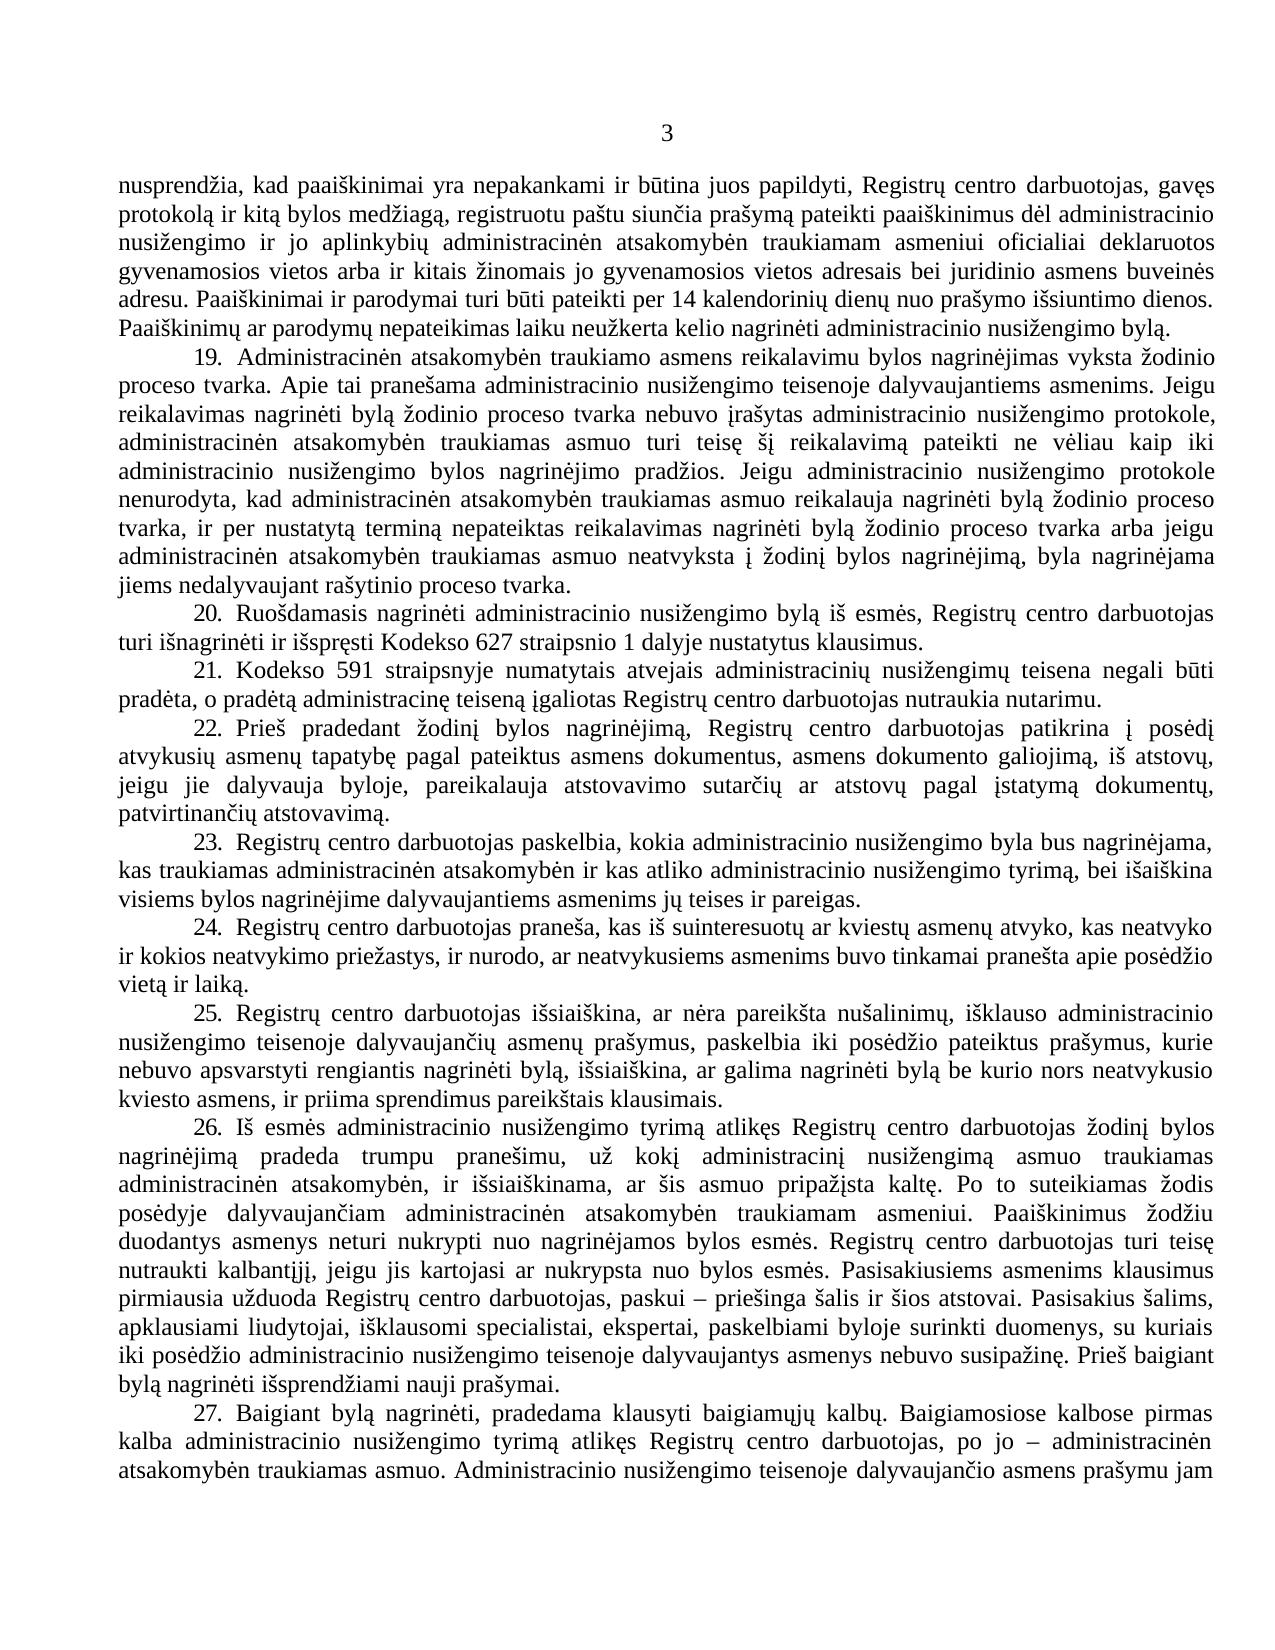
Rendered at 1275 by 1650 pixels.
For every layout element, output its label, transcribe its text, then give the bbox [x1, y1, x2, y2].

text nusprendžia, kad paaiškinimai yra nepakankami ir būtina juos papildyti, Registrų centro darbuotojas, gavęs protokolą ir kitą bylos medžiagą, registruotu paštu siunčia prašymą pateikti paaiškinimus dėl administracinio nusižengimo ir jo aplinkybių administracinėn atsakomybėn traukiamam asmeniui oficialiai deklaruotos gyvenamosios vietos arba ir kitais žinomais jo gyvenamosios vietos adresais bei juridinio asmens buveinės adresu. Paaiškinimai ir parodymai turi būti pateikti per 14 kalendorinių dienų nuo prašymo išsiuntimo dienos. Paaiškinimų ar parodymų nepateikimas laiku neužkerta kelio nagrinėti administracinio nusižengimo bylą. [118, 171, 1215, 342]
text 20. Ruošdamasis nagrinėti administracinio nusižengimo bylą iš esmės, Registrų centro darbuotojas turi išnagrinėti ir išspręsti Kodekso 627 straipsnio 1 dalyje nustatytus klausimus. [118, 599, 1215, 656]
text 24. Registrų centro darbuotojas praneša, kas iš suinteresuotų ar kviestų asmenų atvyko, kas neatvyko ir kokios neatvykimo priežastys, ir nurodo, ar neatvykusiems asmenims buvo tinkamai pranešta apie posėdžio vietą ir laiką. [118, 913, 1213, 999]
text 19. Administracinėn atsakomybėn traukiamo asmens reikalavimu bylos nagrinėjimas vyksta žodinio proceso tvarka. Apie tai pranešama administracinio nusižengimo teisenoje dalyvaujantiems asmenims. Jeigu reikalavimas nagrinėti bylą žodinio proceso tvarka nebuvo įrašytas administracinio nusižengimo protokole, administracinėn atsakomybėn traukiamas asmuo turi teisę šį reikalavimą pateikti ne vėliau kaip iki administracinio nusižengimo bylos nagrinėjimo pradžios. Jeigu administracinio nusižengimo protokole nenurodyta, kad administracinėn atsakomybėn traukiamas asmuo reikalauja nagrinėti bylą žodinio proceso tvarka, ir per nustatytą terminą nepateiktas reikalavimas nagrinėti bylą žodinio proceso tvarka arba jeigu administracinėn atsakomybėn traukiamas asmuo neatvyksta į žodinį bylos nagrinėjimą, byla nagrinėjama jiems nedalyvaujant rašytinio proceso tvarka. [118, 342, 1216, 599]
text 21. Kodekso 591 straipsnyje numatytais atvejais administracinių nusižengimų teisena negali būti pradėta, o pradėtą administracinę teiseną įgaliotas Registrų centro darbuotojas nutraukia nutarimu. [118, 656, 1215, 713]
text 26. Iš esmės administracinio nusižengimo tyrimą atlikęs Registrų centro darbuotojas žodinį bylos nagrinėjimą pradeda trumpu pranešimu, už kokį administracinį nusižengimą asmuo traukiamas administracinėn atsakomybėn, ir išsiaiškinama, ar šis asmuo pripažįsta kaltę. Po to suteikiamas žodis posėdyje dalyvaujančiam administracinėn atsakomybėn traukiamam asmeniui. Paaiškinimus žodžiu duodantys asmenys neturi nukrypti nuo nagrinėjamos bylos esmės. Registrų centro darbuotojas turi teisę nutraukti kalbantįjį, jeigu jis kartojasi ar nukrypsta nuo bylos esmės. Pasisakiusiems asmenims klausimus pirmiausia užduoda Registrų centro darbuotojas, paskui – priešinga šalis ir šios atstovai. Pasisakius šalims, apklausiami liudytojai, išklausomi specialistai, ekspertai, paskelbiami byloje surinkti duomenys, su kuriais iki posėdžio administracinio nusižengimo teisenoje dalyvaujantys asmenys nebuvo susipažinę. Prieš baigiant bylą nagrinėti išsprendžiami nauji prašymai. [118, 1113, 1214, 1398]
text 23. Registrų centro darbuotojas paskelbia, kokia administracinio nusižengimo byla bus nagrinėjama, kas traukiamas administracinėn atsakomybėn ir kas atliko administracinio nusižengimo tyrimą, bei išaiškina visiems bylos nagrinėjime dalyvaujantiems asmenims jų teises ir pareigas. [118, 827, 1213, 913]
text 25. Registrų centro darbuotojas išsiaiškina, ar nėra pareikšta nušalinimų, išklauso administracinio nusižengimo teisenoje dalyvaujančių asmenų prašymus, paskelbia iki posėdžio pateiktus prašymus, kurie nebuvo apsvarstyti rengiantis nagrinėti bylą, išsiaiškina, ar galima nagrinėti bylą be kurio nors neatvykusio kviesto asmens, ir priima sprendimus pareikštais klausimais. [118, 999, 1214, 1113]
text 27. Baigiant bylą nagrinėti, pradedama klausyti baigiamųjų kalbų. Baigiamosiose kalbose pirmas kalba administracinio nusižengimo tyrimą atlikęs Registrų centro darbuotojas, po jo – administracinėn atsakomybėn traukiamas asmuo. Administracinio nusižengimo teisenoje dalyvaujančio asmens prašymu jam [118, 1398, 1213, 1484]
text 22. Prieš pradedant žodinį bylos nagrinėjimą, Registrų centro darbuotojas patikrina į posėdį atvykusių asmenų tapatybę pagal pateiktus asmens dokumentus, asmens dokumento galiojimą, iš atstovų, jeigu jie dalyvauja byloje, pareikalauja atstovavimo sutarčių ar atstovų pagal įstatymą dokumentų, patvirtinančių atstovavimą. [118, 713, 1215, 827]
